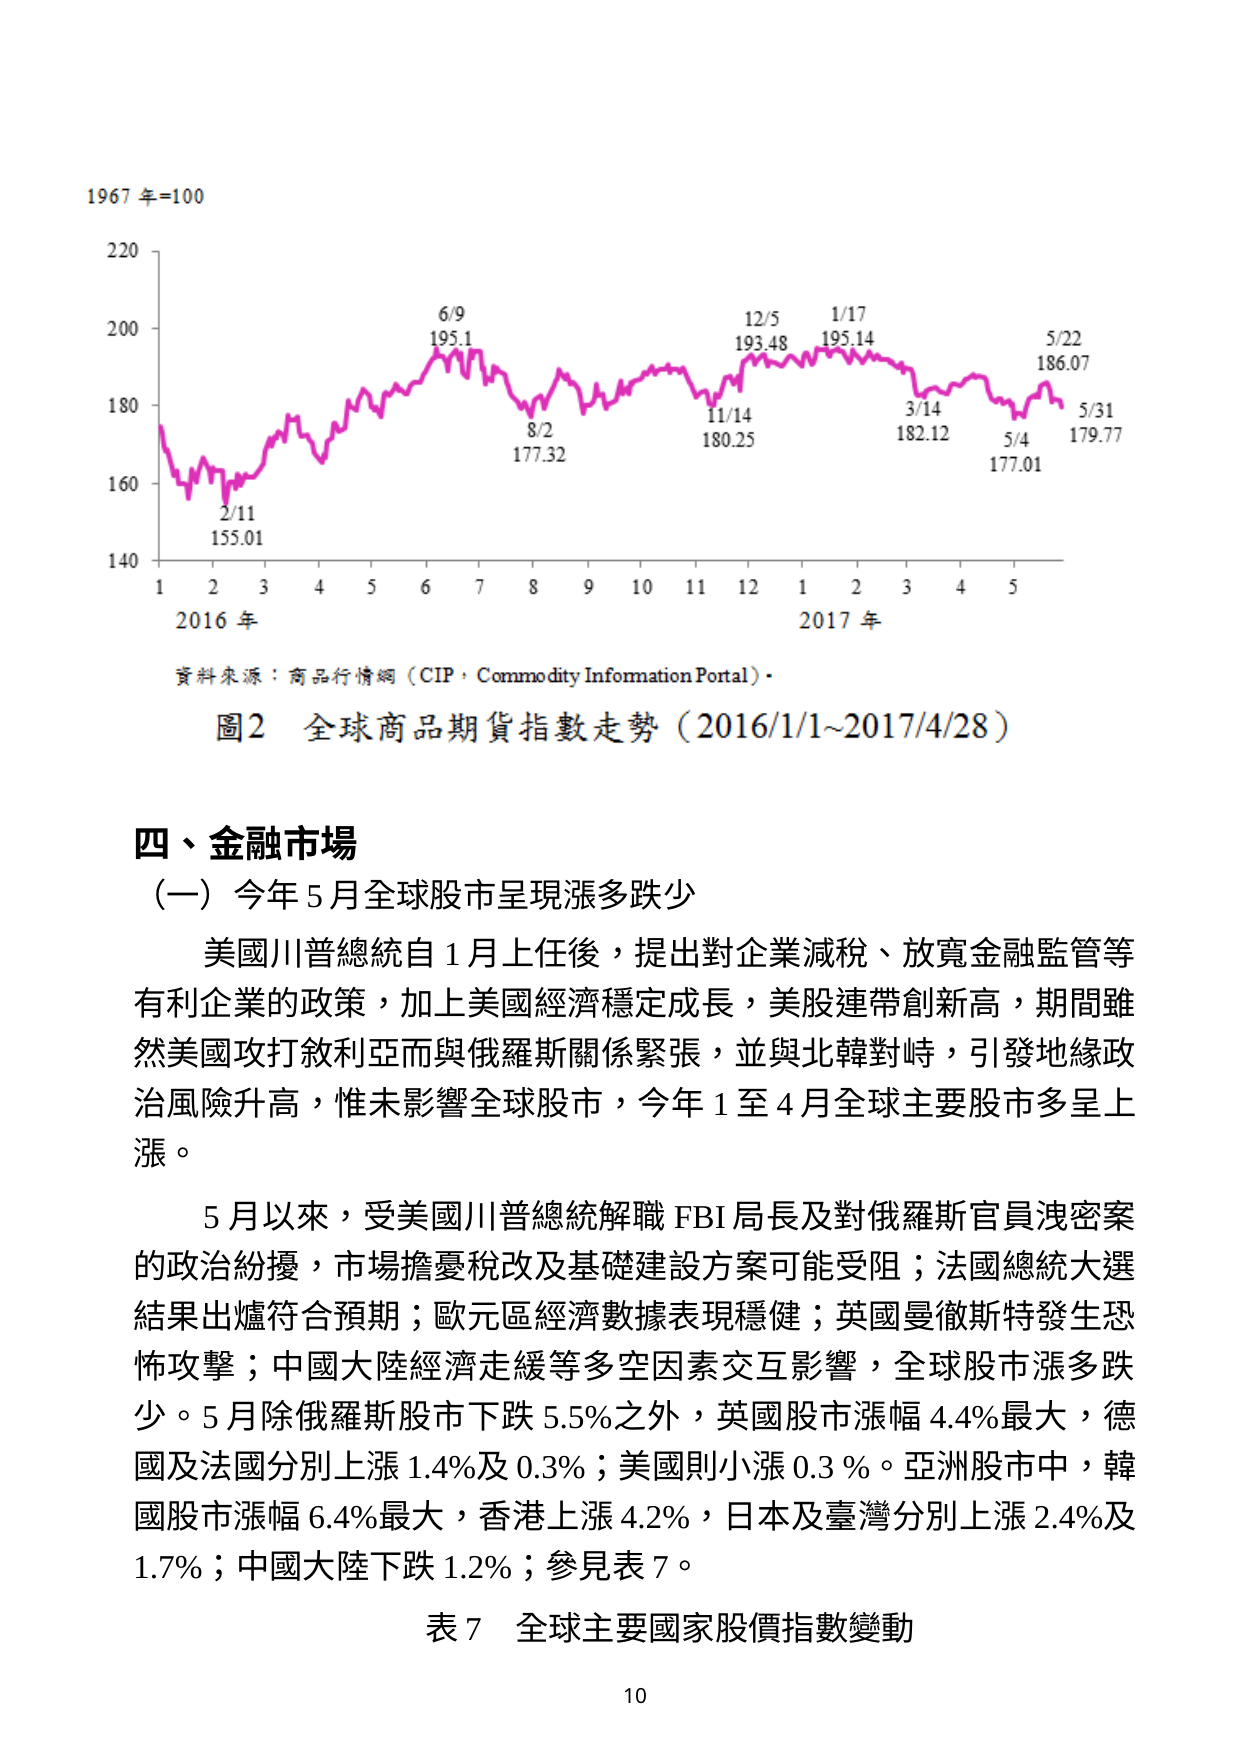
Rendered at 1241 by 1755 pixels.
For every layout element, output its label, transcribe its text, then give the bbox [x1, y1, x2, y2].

picture [67, 172, 1153, 761]
text （一）今年5月全球股市呈現漲多跌少 [133, 884, 1137, 913]
text 美國川普總統自1月上任後，提出對企業減稅、放寬金融監管等有利企業的政策，加上美國經濟穩定成長，美股連帶創新高，期間雖然美國攻打敘利亞而與俄羅斯關係緊張，並與北韓對峙，引發地緣政治風險升高，惟未影響全球股市，今年1至4月全球主要股市多呈上漲。 [133, 926, 1137, 1176]
text 表7 全球主要國家股價指數變動 [133, 1601, 1137, 1651]
subtitle 四、金融市場 [133, 817, 1137, 868]
text 5 月以來，受美國川普總統解職FBI局長及對俄羅斯官員洩密案的政治紛擾，市場擔憂稅改及基礎建設方案可能受阻；法國總統大選結果出爐符合預期；歐元區經濟數據表現穩健；英國曼徹斯特發生恐怖攻撃；中國大陸經濟走緩等多空因素交互影響，全球股巿漲多跌少。5月除俄羅斯股市下跌5.5%之外，英國股市漲幅4.4%最大，德國及法國分別上漲1.4%及0.3%；美國則小漲0.3 %。亞洲股市中，韓國股市漲幅6.4%最大，香港上漲4.2%，日本及臺灣分別上漲2.4%及1.7%；中國大陸下跌1.2%；參見表7。 [133, 1188, 1137, 1588]
